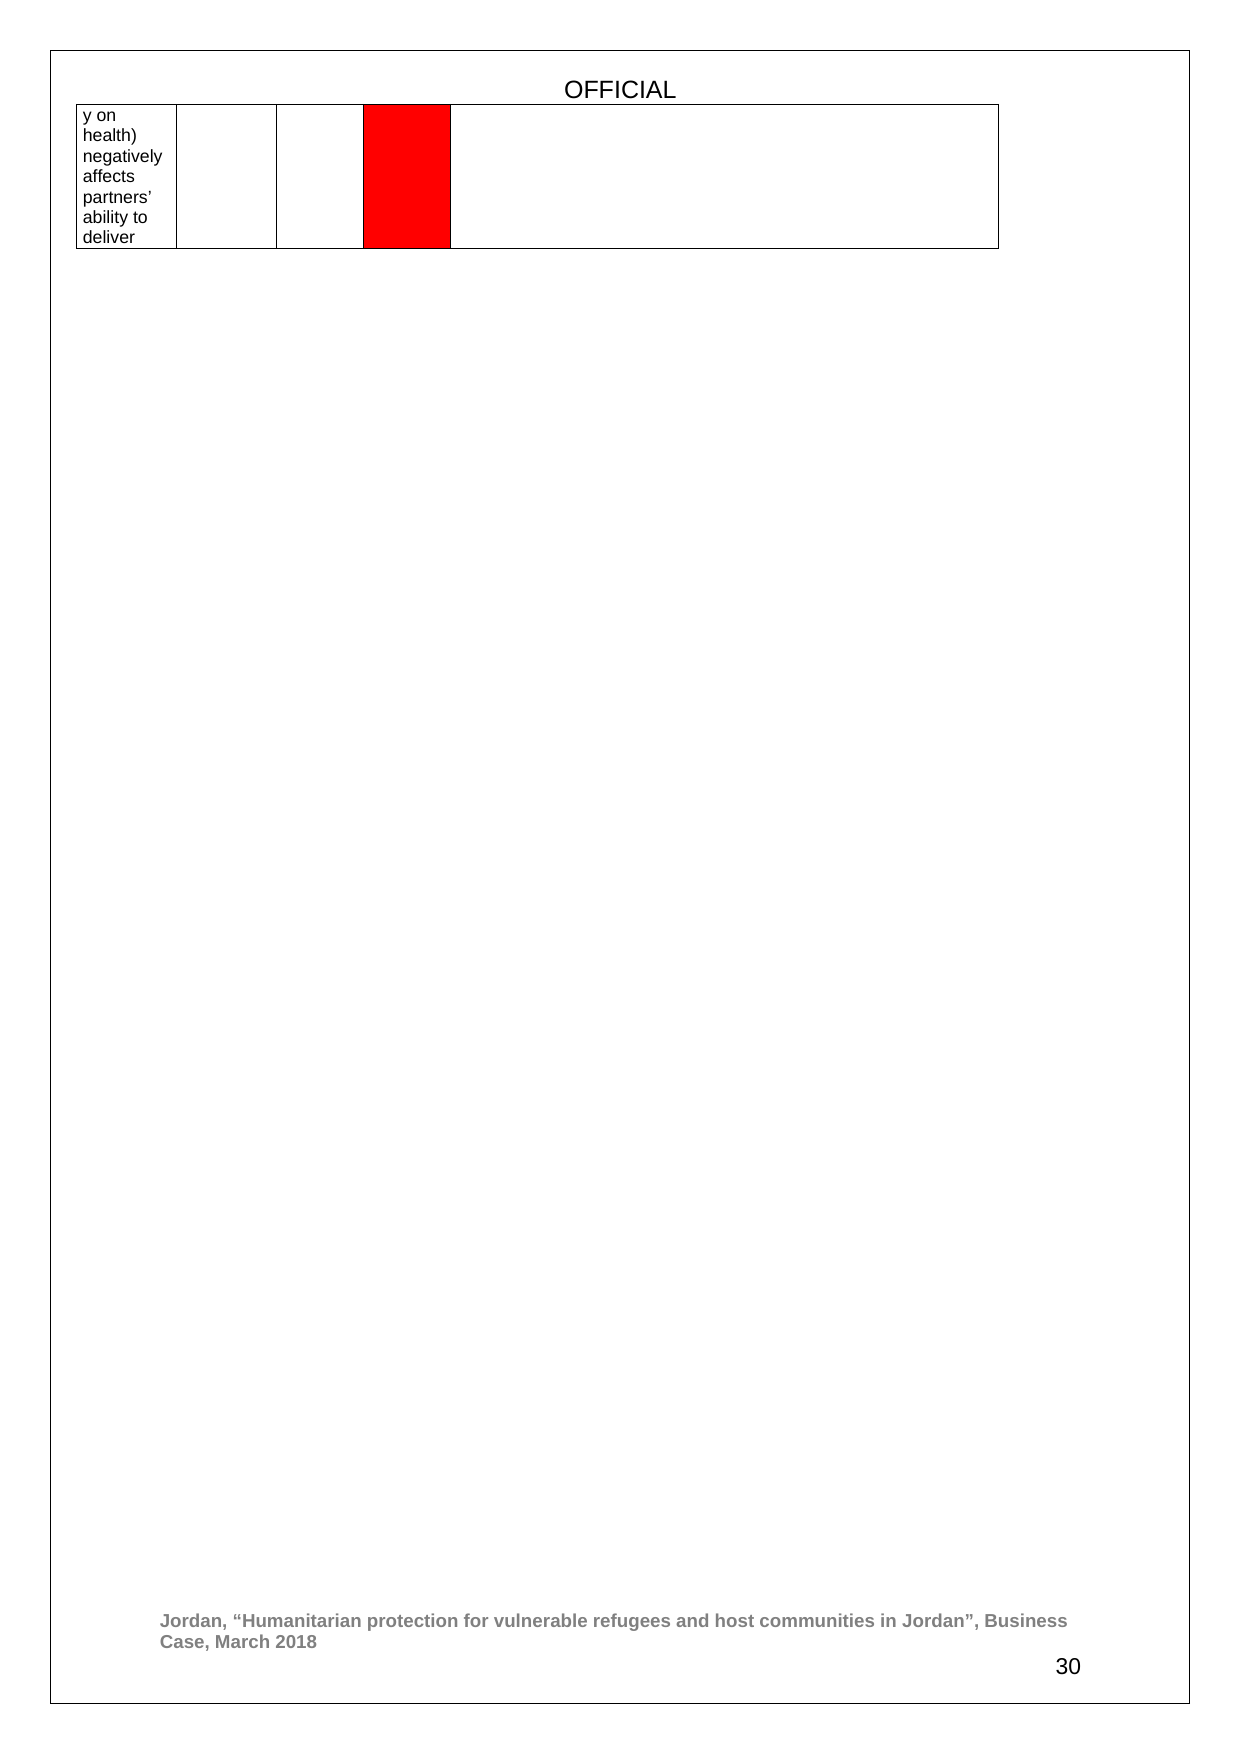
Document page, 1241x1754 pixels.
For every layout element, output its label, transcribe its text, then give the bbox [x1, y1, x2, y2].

table_cell [277, 105, 363, 248]
table_cell [177, 105, 276, 248]
table_cell [364, 105, 450, 248]
table_cell y on health) negatively affects partners’ ability to deliver [77, 105, 176, 248]
table_cell [451, 105, 998, 248]
